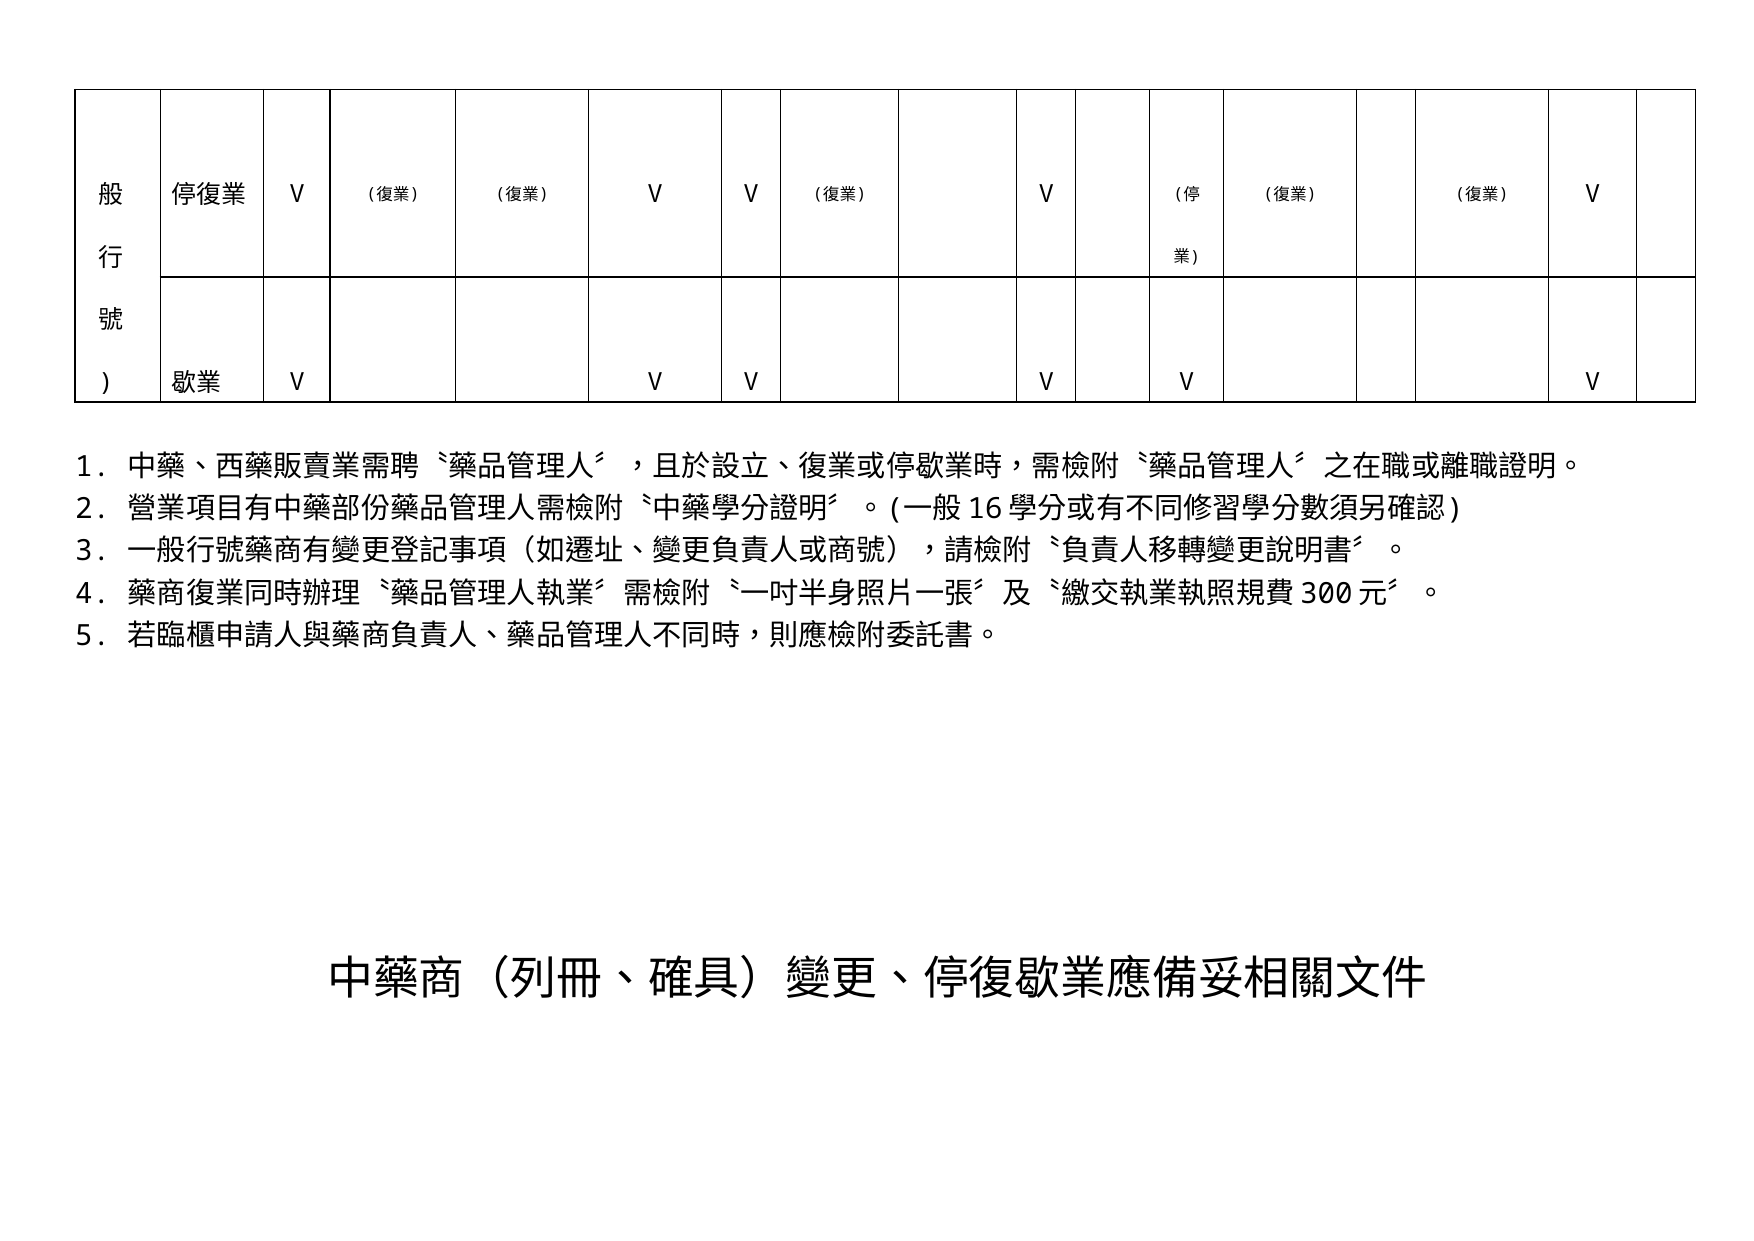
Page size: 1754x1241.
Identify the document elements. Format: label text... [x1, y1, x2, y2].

table_cell V [1549, 278, 1636, 401]
table_cell [331, 278, 455, 401]
table_cell V [264, 90, 329, 276]
table_cell 停復業 [161, 90, 263, 276]
text 中藥商（列冊、確具）變更、停復歇業應備妥相關文件 [75, 901, 1679, 1026]
table_cell 般行號) [76, 90, 160, 401]
table_cell V [722, 278, 780, 401]
table_cell [781, 278, 898, 401]
table_cell (停業) [1150, 90, 1223, 276]
table_cell [899, 278, 1016, 401]
table_cell (復業) [456, 90, 588, 276]
text 1. 中藥、西藥販賣業需聘〝藥品管理人〞，且於設立、復業或停歇業時，需檢附〝藥品管理人〞之在職或離職證明。 [75, 442, 1679, 484]
table_cell [1416, 278, 1548, 401]
table_cell [1076, 90, 1149, 276]
table_cell V [722, 90, 780, 276]
table_cell [1637, 90, 1695, 276]
table_cell V [1017, 90, 1075, 276]
text 5. 若臨櫃申請人與藥商負責人、藥品管理人不同時，則應檢附委託書。 [75, 612, 1679, 654]
table_cell [1224, 278, 1356, 401]
text 4. 藥商復業同時辦理〝藥品管理人執業〞需檢附〝一吋半身照片一張〞及〝繳交執業執照規費300元〞。 [75, 569, 1679, 612]
table_cell [456, 278, 588, 401]
table_cell V [589, 90, 721, 276]
table_cell V [1549, 90, 1636, 276]
text 2. 營業項目有中藥部份藥品管理人需檢附〝中藥學分證明〞。(一般16學分或有不同修習學分數須另確認) [75, 484, 1679, 527]
table_cell V [264, 278, 329, 401]
table_cell (復業) [781, 90, 898, 276]
table_cell (復業) [331, 90, 455, 276]
table_cell [899, 90, 1016, 276]
table_cell [1076, 278, 1149, 401]
table_cell V [589, 278, 721, 401]
table_cell [1637, 278, 1695, 401]
table_cell 歇業 [161, 278, 263, 401]
text 3. 一般行號藥商有變更登記事項（如遷址、變更負責人或商號），請檢附〝負責人移轉變更說明書〞。 [75, 527, 1679, 569]
table_cell (復業) [1416, 90, 1548, 276]
table_cell [1357, 90, 1415, 276]
table_cell [1357, 278, 1415, 401]
table_cell V [1017, 278, 1075, 401]
table_cell (復業) [1224, 90, 1356, 276]
table_cell V [1150, 278, 1223, 401]
